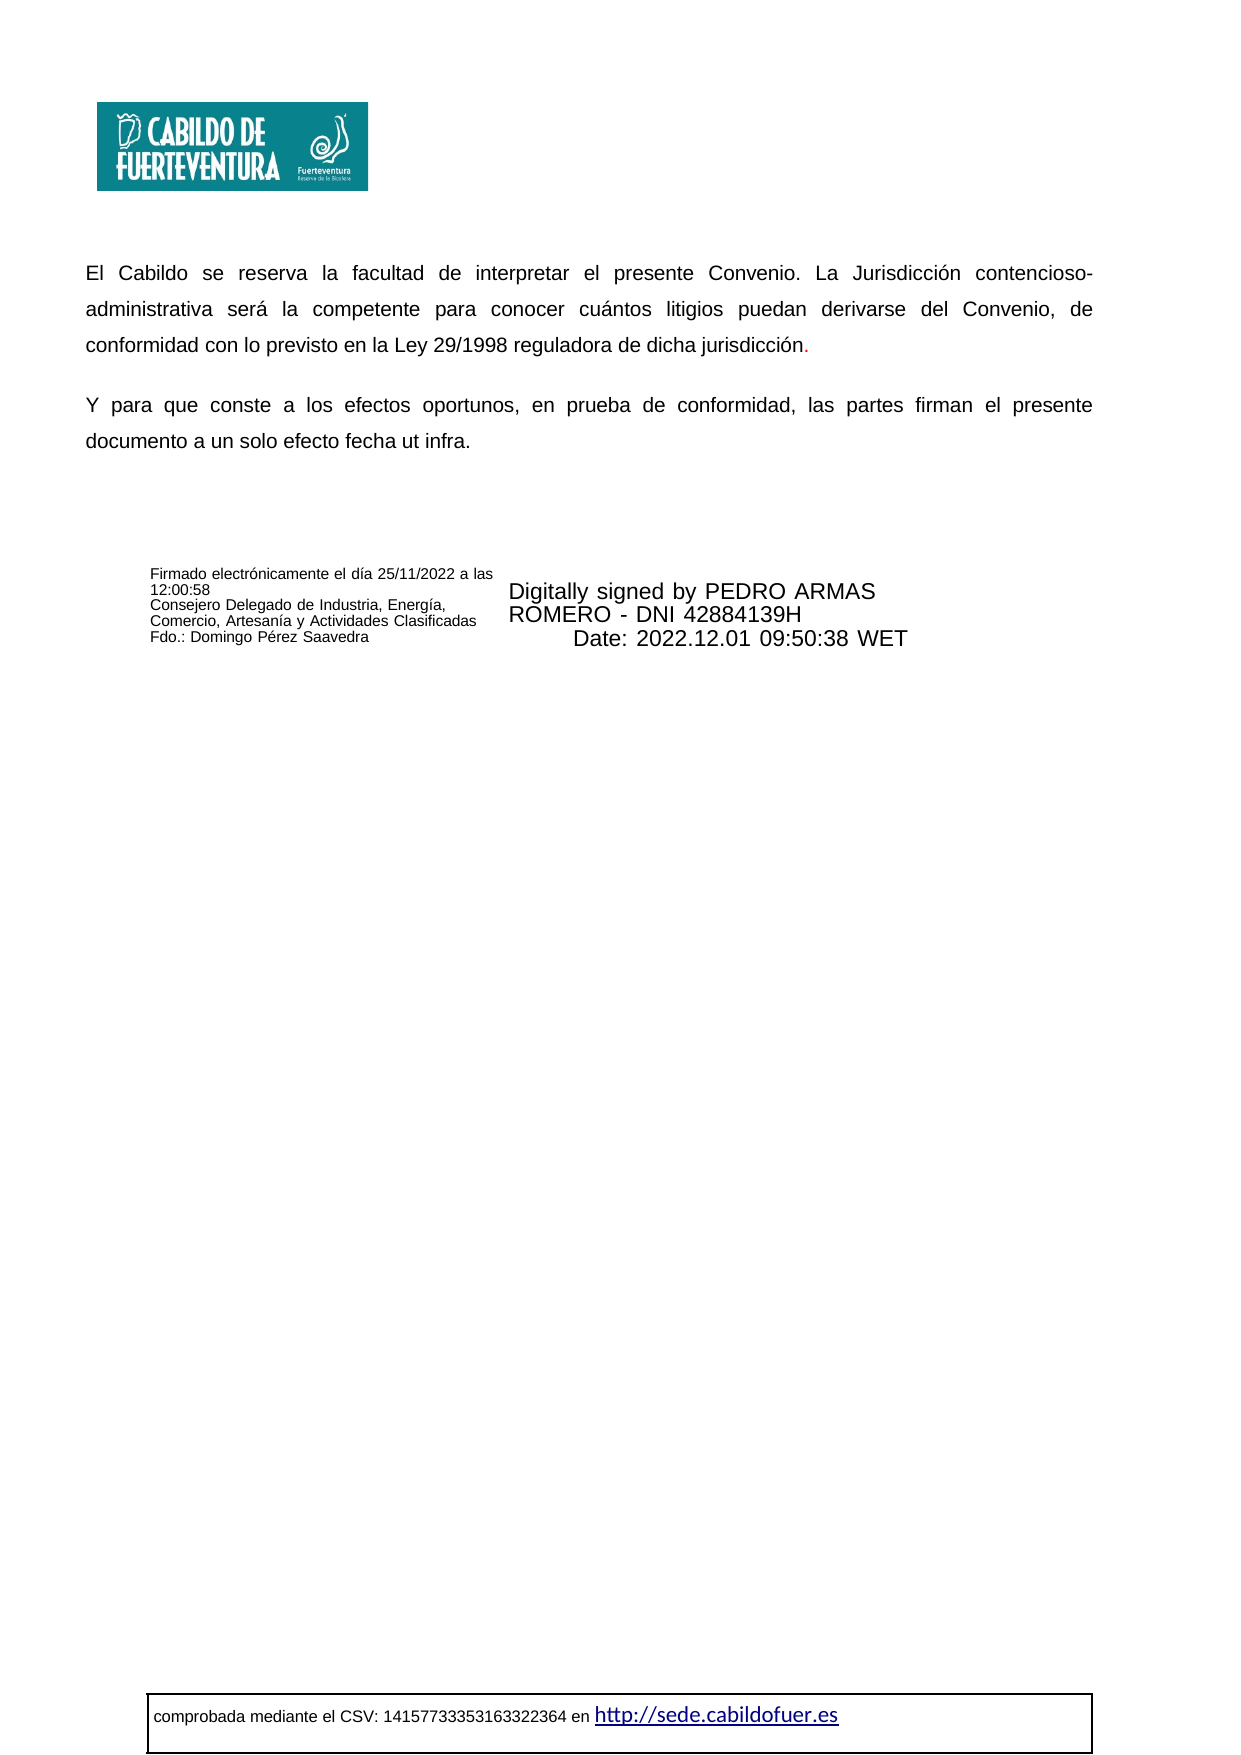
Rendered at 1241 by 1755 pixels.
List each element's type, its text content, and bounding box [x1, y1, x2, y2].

text El Cabildo se reserva la facultad de interpretar el presente Convenio. La Jurisdicción contencioso- administrativa será la competente para conocer cuántos litigios puedan derivarse del Convenio, de conformidad con lo previsto en la Ley 29/1998 reguladora de dicha jurisdicción. [85, 260, 1093, 357]
subtitle Digitally signed by PEDRO ARMAS ROMERO - DNI 42884139H [508, 581, 942, 628]
text Date: 2022.12.01 09:50:38 WET [573, 628, 1107, 651]
text Firmado electrónicamente el día 25/11/2022 a las 12:00:58 [150, 566, 497, 598]
text Consejero Delegado de Industria, Energía, Comercio, Artesanía y Actividades Clasificadas Fdo.: Domingo Pérez Saavedra [150, 598, 481, 646]
text Y para que conste a los efectos oportunos, en prueba de conformidad, las partes firman el presente documento a un solo efecto fecha ut infra. [85, 393, 1093, 453]
